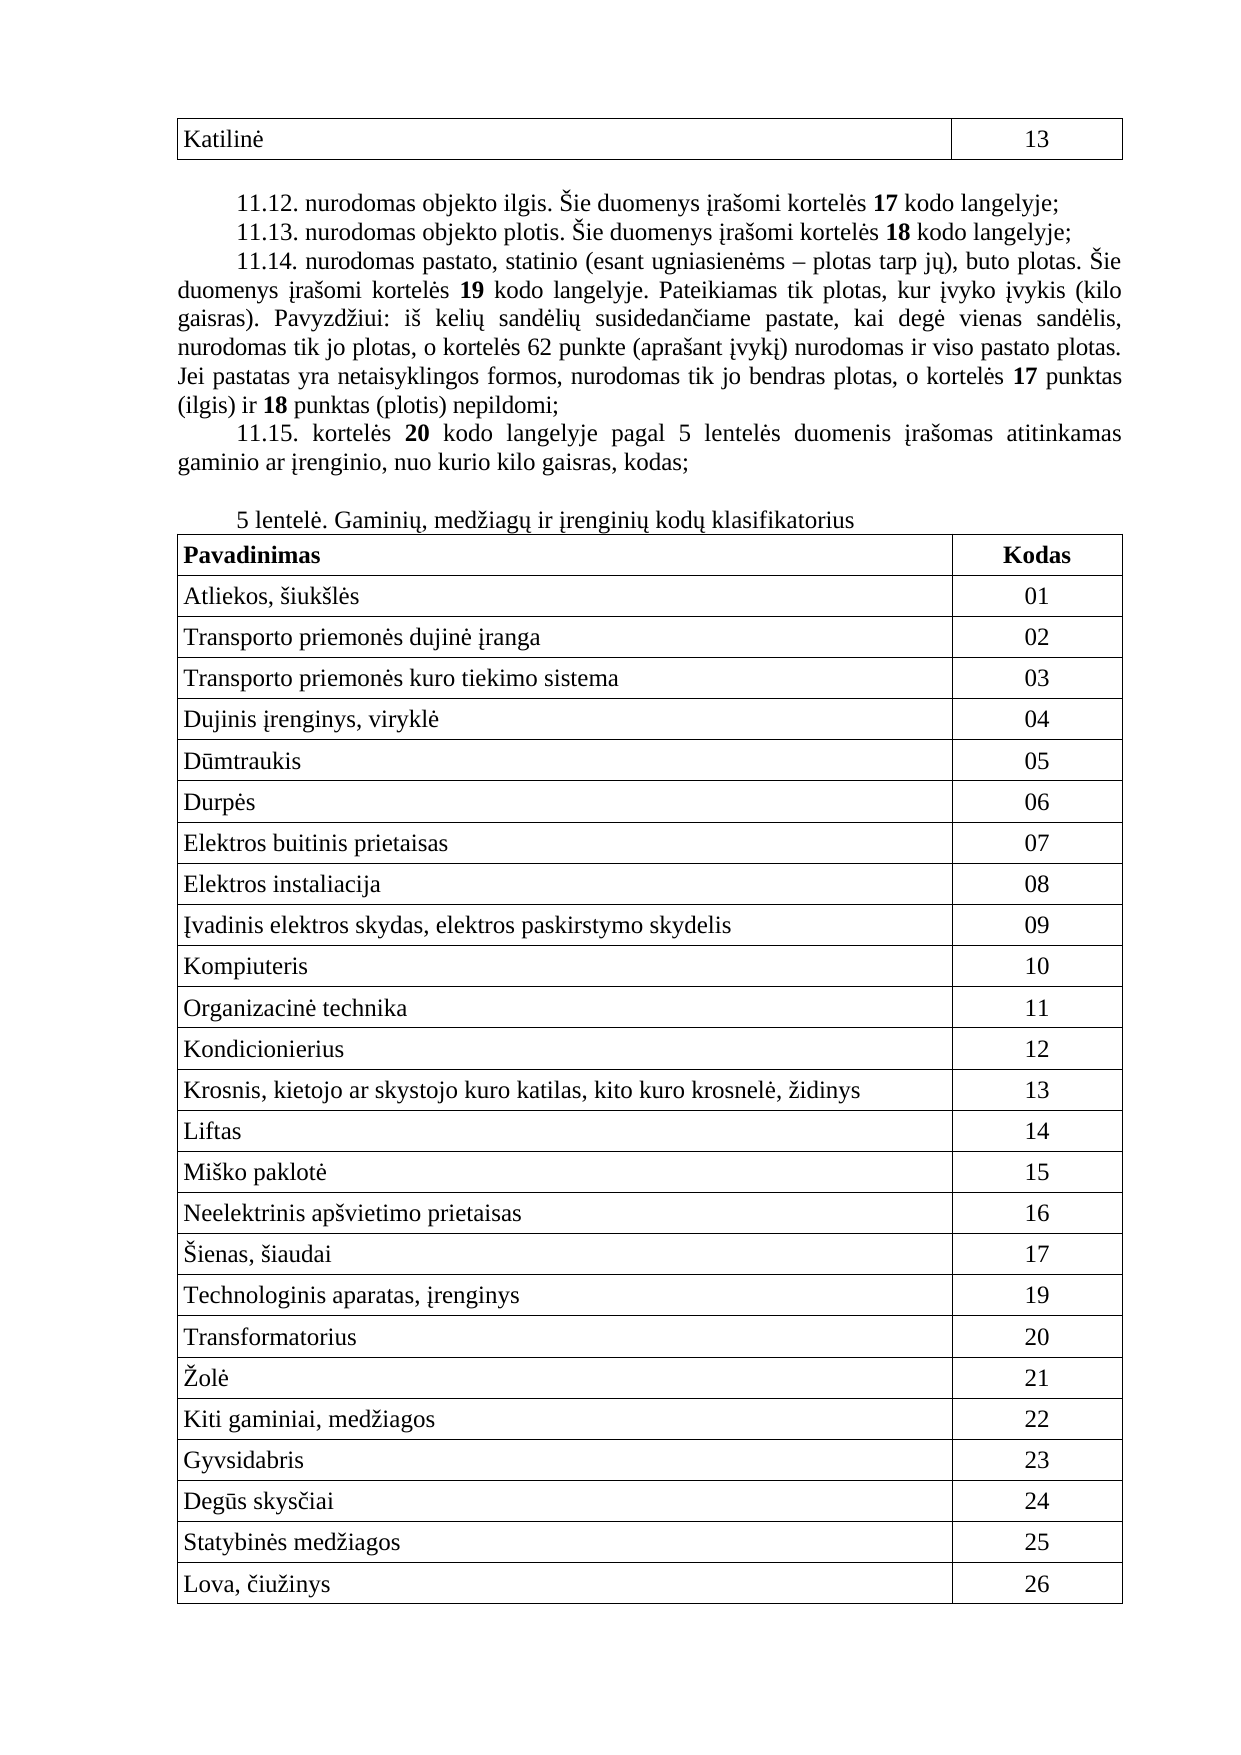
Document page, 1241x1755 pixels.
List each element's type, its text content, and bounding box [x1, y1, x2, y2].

table_cell 06 [953, 781, 1122, 822]
table_cell 10 [953, 946, 1122, 986]
table_cell Organizacinė technika [178, 987, 952, 1027]
table_cell Technologinis aparatas, įrenginys [178, 1275, 952, 1315]
table_cell 12 [953, 1028, 1122, 1068]
table_cell 14 [953, 1111, 1122, 1151]
text 11.12. nurodomas objekto ilgis. Šie duomenys įrašomi kortelės 17 kodo langelyje; [177, 188, 1122, 217]
text 5 lentelė. Gaminių, medžiagų ir įrenginių kodų klasifikatorius [177, 505, 1122, 533]
table_cell Statybinės medžiagos [178, 1522, 952, 1562]
table_cell 16 [953, 1193, 1122, 1233]
table_cell 03 [953, 658, 1122, 698]
table_header Kodas [953, 535, 1122, 575]
table_cell Elektros instaliacija [178, 864, 952, 904]
table_cell Degūs skysčiai [178, 1481, 952, 1521]
table_cell 01 [953, 576, 1122, 616]
table_cell 11 [953, 987, 1122, 1027]
table_cell 24 [953, 1481, 1122, 1521]
table_cell 08 [953, 864, 1122, 904]
table_cell Įvadinis elektros skydas, elektros paskirstymo skydelis [178, 905, 952, 945]
table_cell 19 [953, 1275, 1122, 1315]
table_cell 07 [953, 823, 1122, 863]
table_cell Miško paklotė [178, 1152, 952, 1192]
table_cell Kondicionierius [178, 1028, 952, 1068]
table_cell 04 [953, 699, 1122, 739]
table_cell 21 [953, 1358, 1122, 1398]
table_cell Atliekos, šiukšlės [178, 576, 952, 616]
table_cell Katilinė [178, 119, 951, 159]
table_cell Gyvsidabris [178, 1440, 952, 1480]
table_cell 25 [953, 1522, 1122, 1562]
table_cell Neelektrinis apšvietimo prietaisas [178, 1193, 952, 1233]
table_cell Krosnis, kietojo ar skystojo kuro katilas, kito kuro krosnelė, židinys [178, 1070, 952, 1109]
table_cell 09 [953, 905, 1122, 945]
table_cell 13 [952, 119, 1122, 159]
table_cell 13 [953, 1070, 1122, 1109]
text 11.13. nurodomas objekto plotis. Šie duomenys įrašomi kortelės 18 kodo langelyje; [177, 217, 1122, 246]
table_cell Transporto priemonės dujinė įranga [178, 617, 952, 657]
table_cell Šienas, šiaudai [178, 1234, 952, 1274]
table_cell Dūmtraukis [178, 740, 952, 780]
table_cell Kiti gaminiai, medžiagos [178, 1399, 952, 1439]
text 11.14. nurodomas pastato, statinio (esant ugniasienėms – plotas tarp jų), buto plotas. Šie duomenys įrašomi kortelės 19 kodo langelyje. Pateikiamas tik plotas, kur įvyko įvykis (kilo gaisras). Pavyzdžiui: iš kelių sandėlių susidedančiame pastate, kai degė vienas sandėlis, nurodomas tik jo plotas, o kortelės 62 punkte (aprašant įvykį) nurodomas ir viso pastato plotas. Jei pastatas yra netaisyklingos formos, nurodomas tik jo bendras plotas, o kortelės 17 punktas (ilgis) ir 18 punktas (plotis) nepildomi; [177, 246, 1122, 418]
table_cell 02 [953, 617, 1122, 657]
table_cell Transporto priemonės kuro tiekimo sistema [178, 658, 952, 698]
table_cell Transformatorius [178, 1316, 952, 1356]
table_cell 22 [953, 1399, 1122, 1439]
table_cell 20 [953, 1316, 1122, 1356]
table_cell Žolė [178, 1358, 952, 1398]
table_cell 26 [953, 1563, 1122, 1603]
table_cell 17 [953, 1234, 1122, 1274]
table_cell Durpės [178, 781, 952, 822]
table_cell 23 [953, 1440, 1122, 1480]
table_cell 15 [953, 1152, 1122, 1192]
table_cell Liftas [178, 1111, 952, 1151]
table_cell 05 [953, 740, 1122, 780]
table_cell Dujinis įrenginys, viryklė [178, 699, 952, 739]
table_cell Lova, čiužinys [178, 1563, 952, 1603]
table_cell Kompiuteris [178, 946, 952, 986]
text 11.15. kortelės 20 kodo langelyje pagal 5 lentelės duomenis įrašomas atitinkamas gaminio ar įrenginio, nuo kurio kilo gaisras, kodas; [177, 418, 1122, 476]
table_header Pavadinimas [178, 535, 952, 575]
table_cell Elektros buitinis prietaisas [178, 823, 952, 863]
